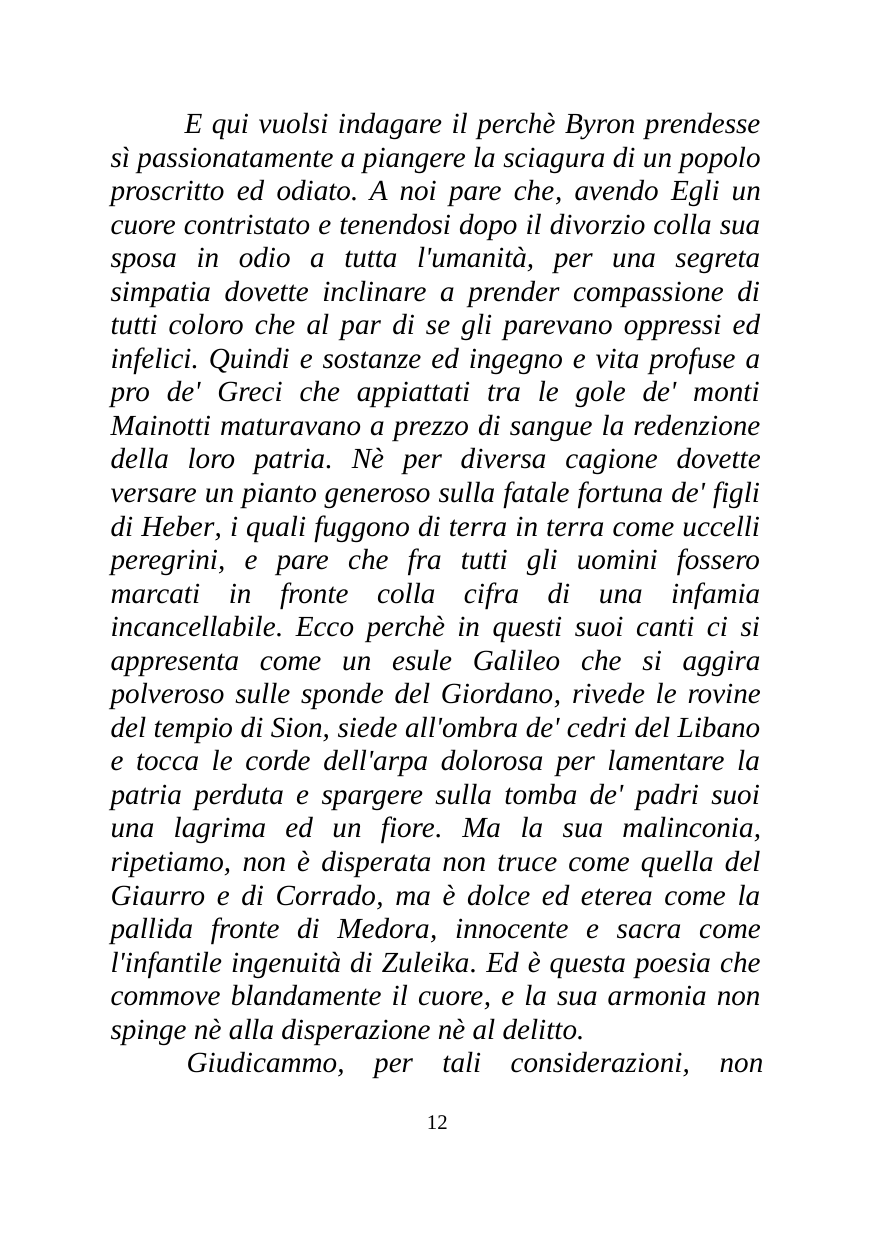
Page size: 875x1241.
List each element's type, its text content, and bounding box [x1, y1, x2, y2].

text E qui vuolsi indagare il perchè Byron prendesse sì passionatamente a piangere la sciagura di un popolo proscritto ed odiato. A noi pare che, avendo Egli un cuore contristato e tenendosi dopo il divorzio colla sua sposa in odio a tutta l'umanità, per una segreta simpatia dovette inclinare a prender compassione di tutti coloro che al par di se gli parevano oppressi ed infelici. Quindi e sostanze ed ingegno e vita profuse a pro de' Greci che appiattati tra le gole de' monti Mainotti maturavano a prezzo di sangue la redenzione della loro patria. Nè per diversa cagione dovette versare un pianto generoso sulla fatale fortuna de' figli di Heber, i quali fuggono di terra in terra come uccelli peregrini, e pare che fra tutti gli uomini fossero marcati in fronte colla cifra di una infamia incancellabile. Ecco perchè in questi suoi canti ci si appresenta come un esule Galileo che si aggira polveroso sulle sponde del Giordano, rivede le rovine del tempio di Sion, siede all'ombra de' cedri del Libano e tocca le corde dell'arpa dolorosa per lamentare la patria perduta e spargere sulla tomba de' padri suoi una lagrima ed un fiore. Ma la sua malinconia, ripetiamo, non è disperata non truce come quella del Giaurro e di Corrado, ma è dolce ed eterea come la pallida fronte di Medora, innocente e sacra come l'infantile ingenuità di Zuleika. Ed è questa poesia che commove blandamente il cuore, e la sua armonia non spinge nè alla disperazione nè al delitto. [110, 106, 764, 1045]
text Giudicammo, per tali considerazioni, non [112, 1045, 766, 1079]
